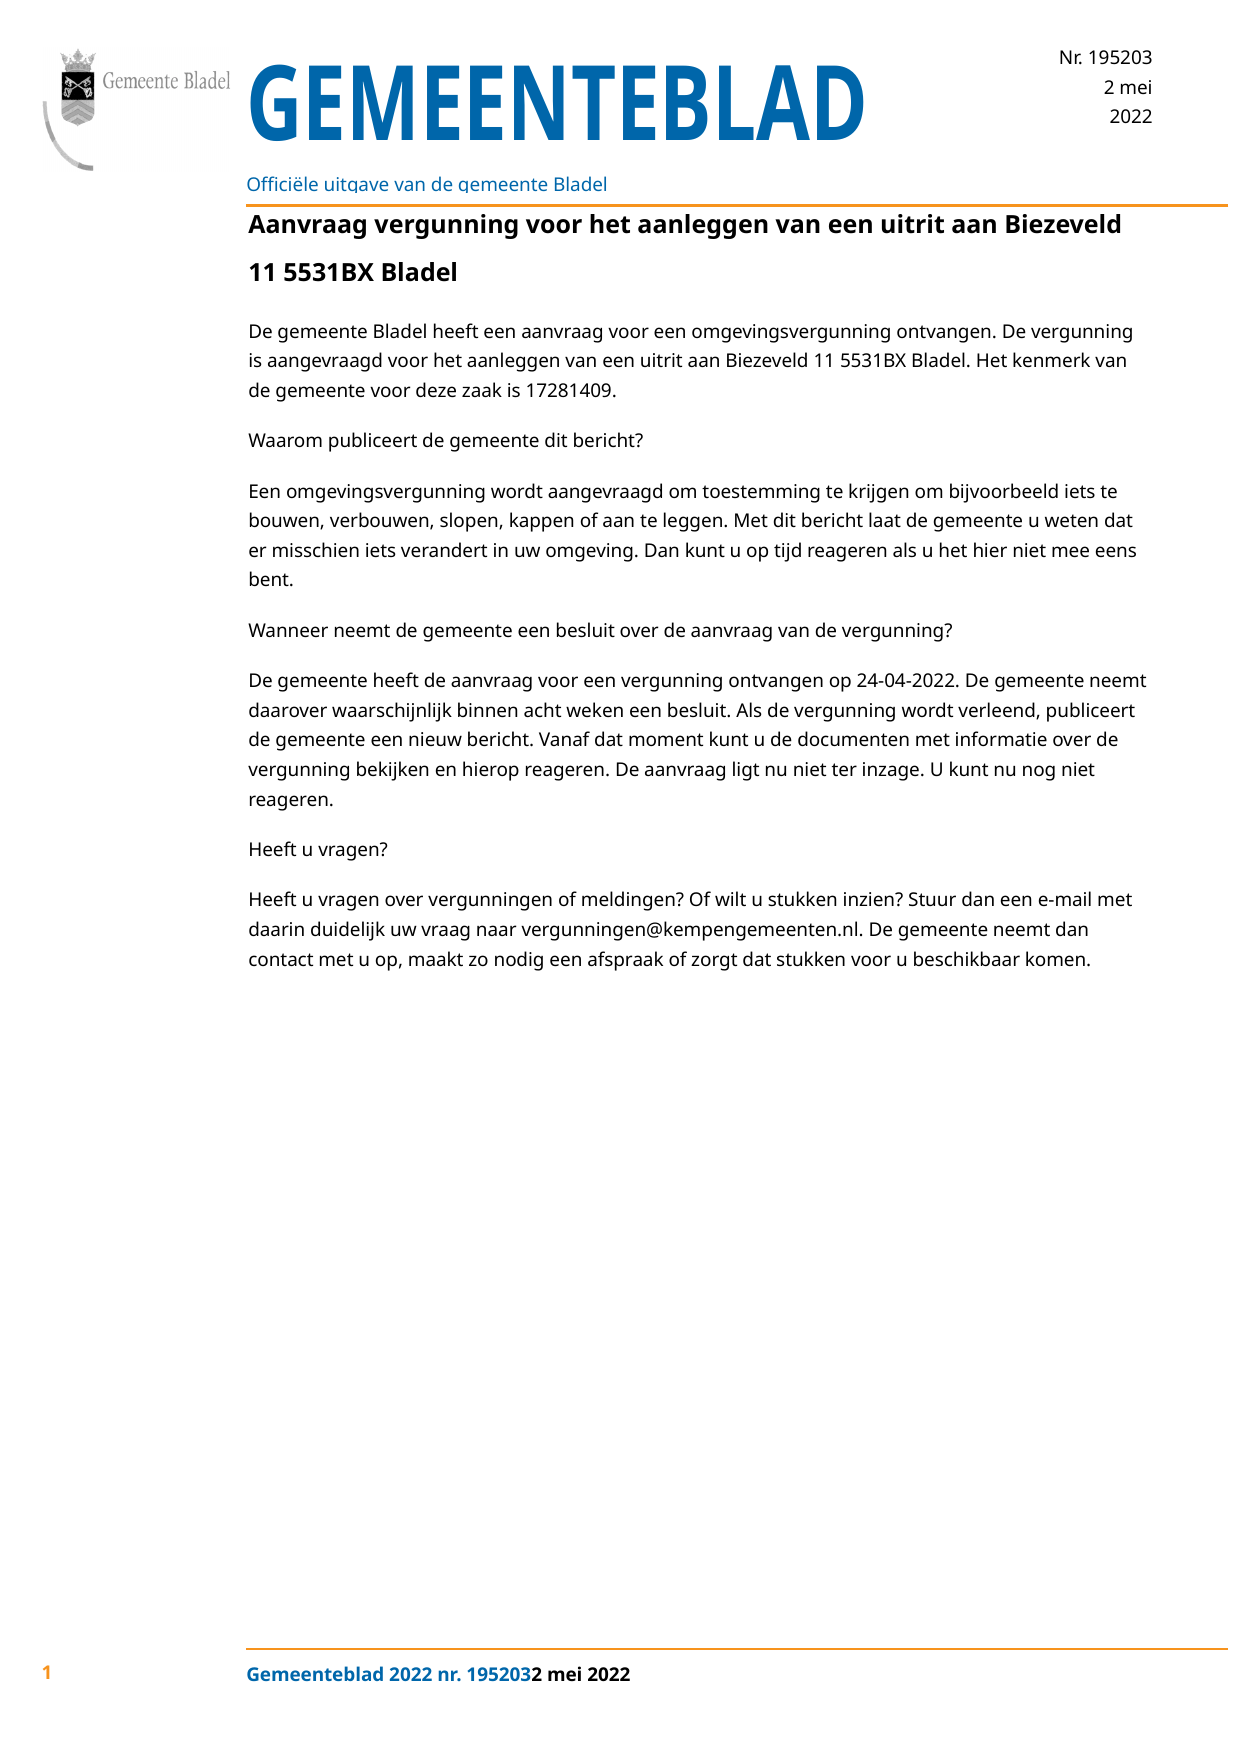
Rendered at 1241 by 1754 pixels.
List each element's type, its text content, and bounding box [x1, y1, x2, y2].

text Waarom publiceert de gemeente dit bericht? [248, 427, 1152, 453]
text De gemeente heeft de aanvraag voor een vergunning ontvangen op 24-04-2022. De gemeente neemt daarover waarschijnlijk binnen acht weken een besluit. Als de vergunning wordt verleend, publiceert de gemeente een nieuw bericht. Vanaf dat moment kunt u de documenten met informatie over de vergunning bekijken en hierop reageren. De aanvraag ligt nu niet ter inzage. U kunt nu nog niet reageren. [248, 667, 1152, 812]
text Heeft u vragen over vergunningen of meldingen? Of wilt u stukken inzien? Stuur dan een e-mail met daarin duidelijk uw vraag naar vergunningen@kempengemeenten.nl. De gemeente neemt dan contact met u op, maakt zo nodig een afspraak of zorgt dat stukken voor u beschikbaar komen. [248, 887, 1152, 972]
text Wanneer neemt de gemeente een besluit over de aanvraag van de vergunning? [248, 617, 1152, 643]
text Aanvraag vergunning voor het aanleggen van een uitrit aan Biezeveld 11 5531BX Bladel [248, 207, 1152, 288]
text Heeft u vragen? [248, 836, 1152, 862]
picture [41, 47, 231, 172]
text De gemeente Bladel heeft een aanvraag voor een omgevingsvergunning ontvangen. De vergunning is aangevraagd voor het aanleggen van een uitrit aan Biezeveld 11 5531BX Bladel. Het kenmerk van de gemeente voor deze zaak is 17281409. [248, 318, 1152, 403]
text Een omgevingsvergunning wordt aangevraagd om toestemming te krijgen om bijvoorbeeld iets te bouwen, verbouwen, slopen, kappen of aan te leggen. Met dit bericht laat de gemeente u weten dat er misschien iets verandert in uw omgeving. Dan kunt u op tijd reageren als u het hier niet mee eens bent. [248, 478, 1152, 592]
